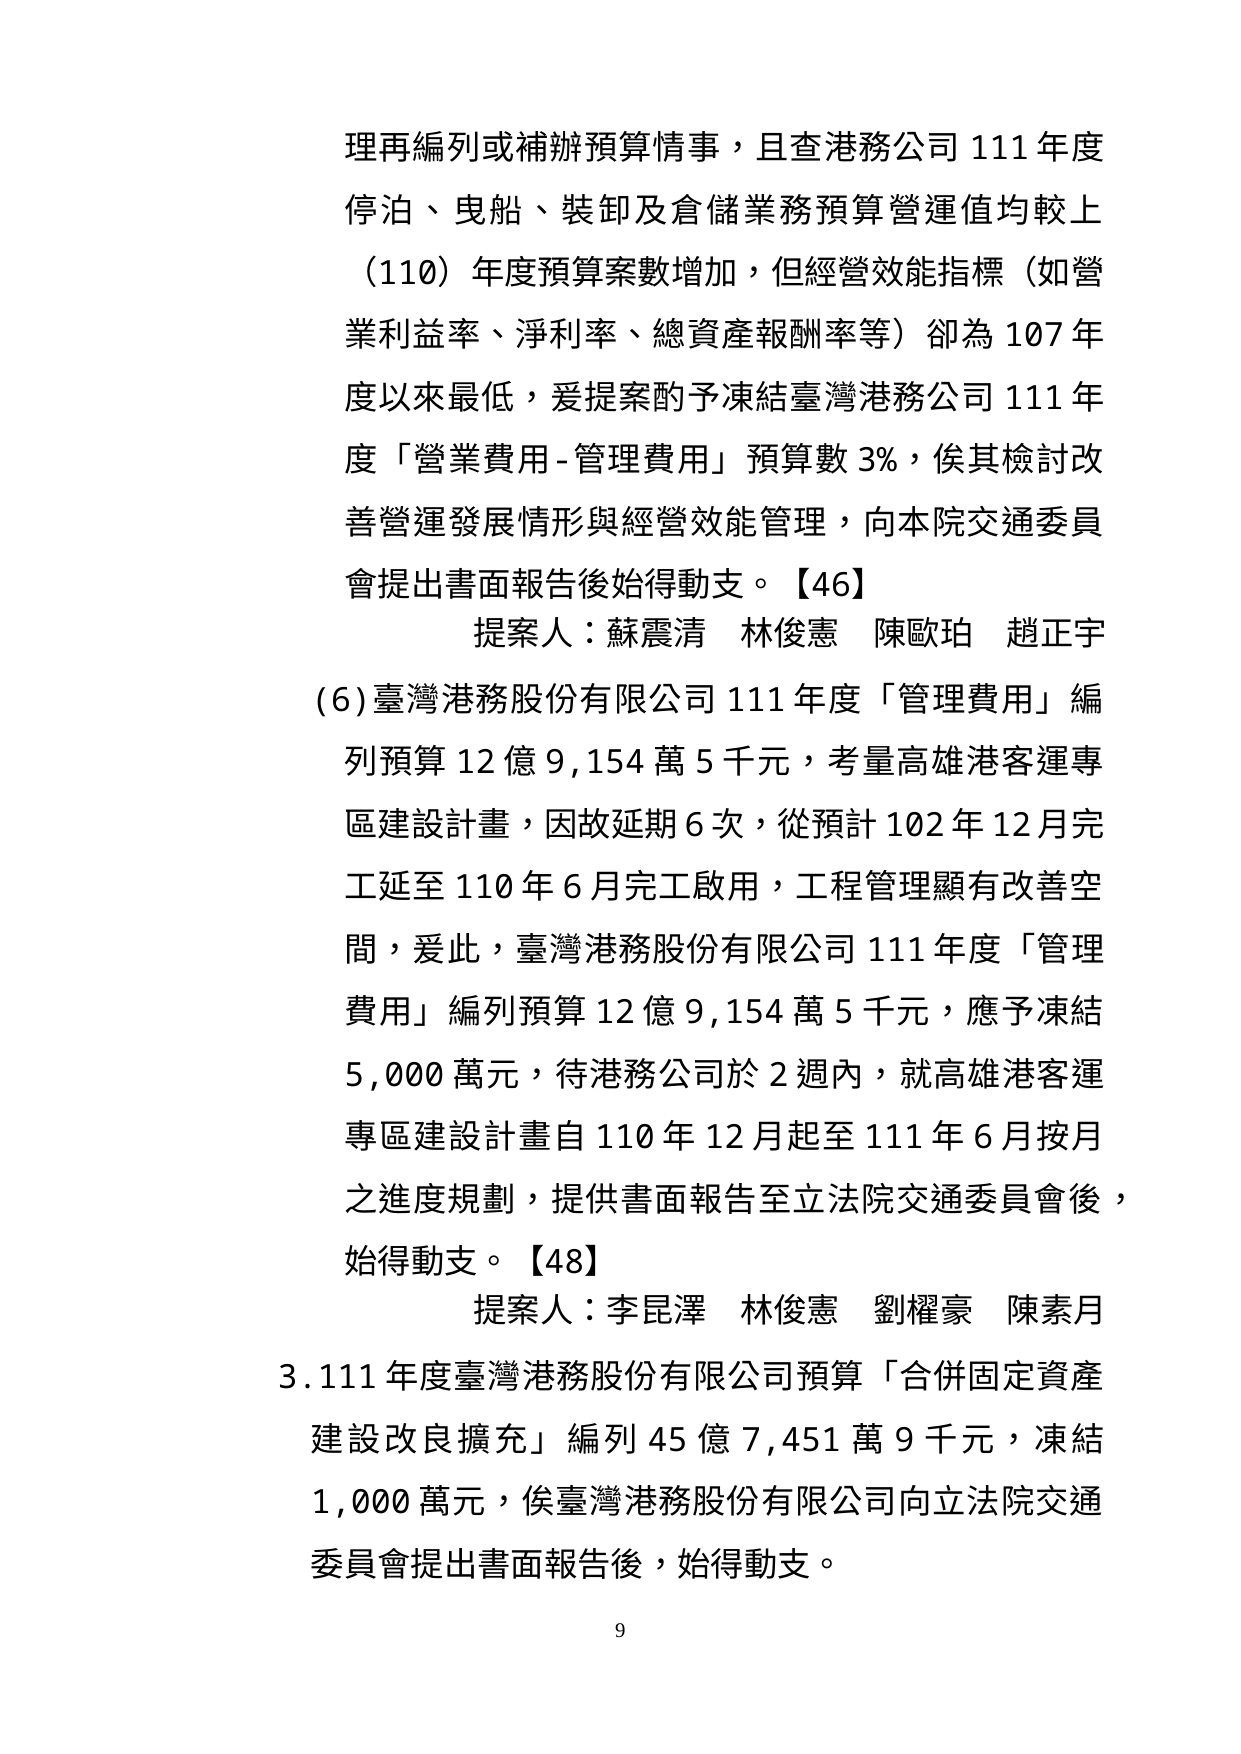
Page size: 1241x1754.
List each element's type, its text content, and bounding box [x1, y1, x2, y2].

text 提案人：李昆澤 林俊憲 劉櫂豪 陳素月 [473, 1280, 1117, 1332]
subtitle 理再編列或補辦預算情事，且查港務公司111年度停泊、曳船、裝卸及倉儲業務預算營運值均較上（110）年度預算案數增加，但經營效能指標（如營業利益率、淨利率、總資產報酬率等）卻為107年度以來最低，爰提案酌予凍結臺灣港務公司111年度「營業費用-管理費用」預算數3%，俟其檢討改善營運發展情形與經營效能管理，向本院交通委員會提出書面報告後始得動支。【46】 [311, 103, 1104, 603]
text 提案人：蘇震清 林俊憲 陳歐珀 趙正宇 [473, 603, 1117, 655]
subtitle (6)臺灣港務股份有限公司111年度「管理費用」編列預算12億9,154萬5千元，考量高雄港客運專區建設計畫，因故延期6次，從預計102年12月完工延至110年6月完工啟用，工程管理顯有改善空間，爰此，臺灣港務股份有限公司111年度「管理費用」編列預算12億9,154萬5千元，應予凍結5,000萬元，待港務公司於2週內，就高雄港客運專區建設計畫自110年12月起至111年6月按月之進度規劃，提供書面報告至立法院交通委員會後，始得動支。【48】 [311, 655, 1104, 1280]
subtitle 3.111年度臺灣港務股份有限公司預算「合併固定資產建設改良擴充」編列45億7,451萬9千元，凍結1,000萬元，俟臺灣港務股份有限公司向立法院交通委員會提出書面報告後，始得動支。 [277, 1332, 1104, 1582]
